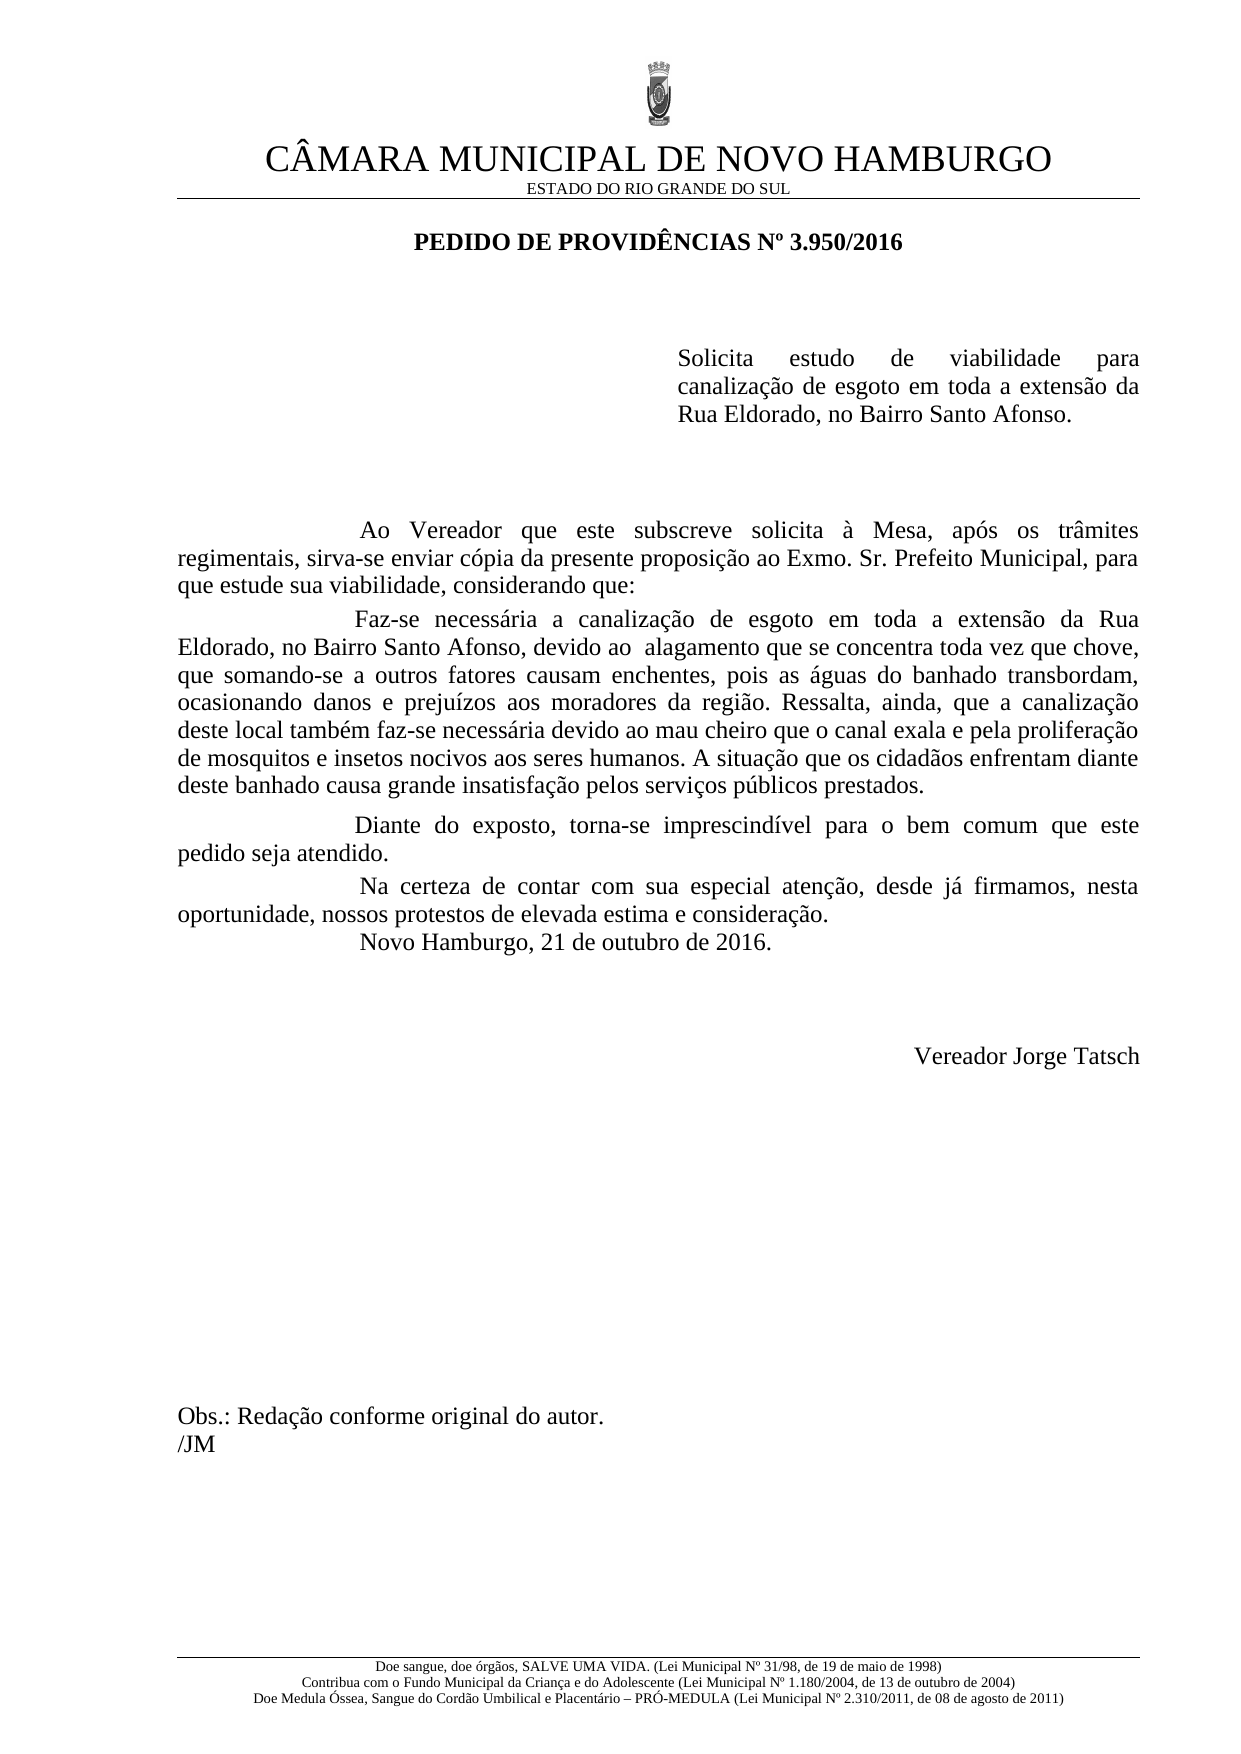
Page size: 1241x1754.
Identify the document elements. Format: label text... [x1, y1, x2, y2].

text Obs.: Redação conforme original do autor. [177, 1402, 1140, 1430]
text Ao Vereador que este subscreve solicita à Mesa, após os trâmites regimentais, sirva-se enviar cópia da presente proposição ao Exmo. Sr. Prefeito Municipal, para que estude sua viabilidade, considerando que: [177, 516, 1140, 599]
text Na certeza de contar com sua especial atenção, desde já firmamos, nesta oportunidade, nossos protestos de elevada estima e consideração. [177, 872, 1140, 928]
text PEDIDO DE PROVIDÊNCIAS Nº 3.950/2016 [177, 228, 1140, 256]
text Diante do exposto, torna-se imprescindível para o bem comum que este pedido seja atendido. [177, 811, 1140, 867]
text Vereador Jorge Tatsch [177, 1042, 1140, 1070]
text /JM [177, 1430, 1140, 1458]
text Solicita estudo de viabilidade para canalização de esgoto em toda a extensão da Rua Eldorado, no Bairro Santo Afonso. [677, 344, 1140, 428]
text Faz-se necessária a canalização de esgoto em toda a extensão da Rua Eldorado, no Bairro Santo Afonso, devido ao alagamento que se concentra toda vez que chove, que somando-se a outros fatores causam enchentes, pois as águas do banhado transbordam, ocasionando danos e prejuízos aos moradores da região. Ressalta, ainda, que a canalização deste local também faz-se necessária devido ao mau cheiro que o canal exala e pela proliferação de mosquitos e insetos nocivos aos seres humanos. A situação que os cidadãos enfrentam diante deste banhado causa grande insatisfação pelos serviços públicos prestados. [177, 605, 1140, 799]
text Novo Hamburgo, 21 de outubro de 2016. [177, 928, 1140, 956]
